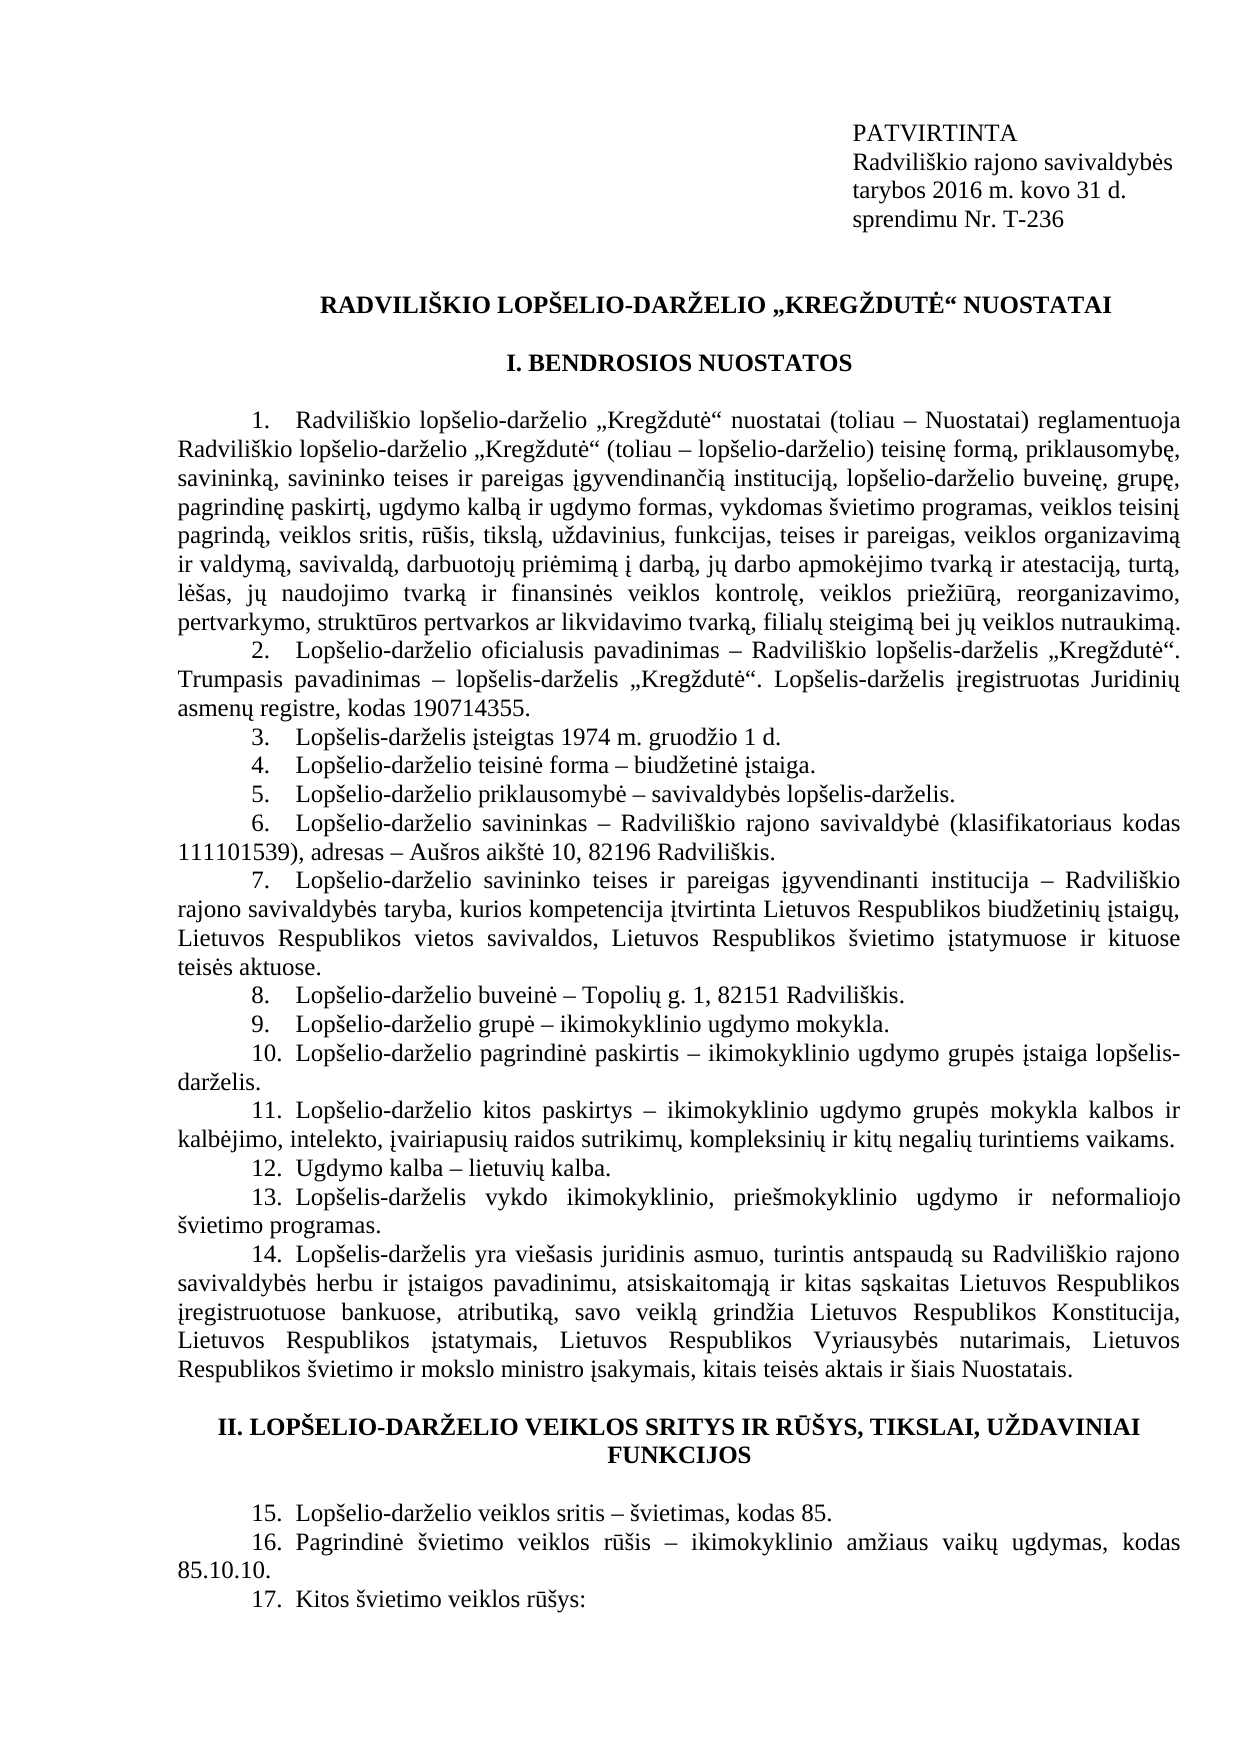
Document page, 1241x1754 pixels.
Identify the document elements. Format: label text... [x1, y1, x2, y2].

text 15. Lopšelio-darželio veiklos sritis – švietimas, kodas 85. [251, 1498, 1181, 1527]
text 10. Lopšelio-darželio pagrindinė paskirtis – ikimokyklinio ugdymo grupės įstaiga lopšelis-darželis. [177, 1038, 1181, 1096]
text 13. Lopšelis-darželis vykdo ikimokyklinio, priešmokyklinio ugdymo ir neformaliojo švietimo programas. [177, 1182, 1181, 1239]
text tarybos 2016 m. kovo 31 d. [717, 176, 1181, 204]
text I. BENDROSIOS NUOSTATOS [177, 348, 1181, 377]
text 6. Lopšelio-darželio savininkas – Radviliškio rajono savivaldybė (klasifikatoriaus kodas 111101539), adresas – Aušros aikštė 10, 82196 Radviliškis. [177, 808, 1181, 866]
text 8. Lopšelio-darželio buveinė – Topolių g. 1, 82151 Radviliškis. [177, 981, 1181, 1009]
text PATVIRTINTA [852, 118, 1181, 147]
text 12. Ugdymo kalba – lietuvių kalba. [177, 1153, 1181, 1182]
text 3. Lopšelis-darželis įsteigtas 1974 m. gruodžio 1 d. [177, 722, 1181, 751]
text 7. Lopšelio-darželio savininko teises ir pareigas įgyvendinanti institucija – Radviliškio rajono savivaldybės taryba, kurios kompetencija įtvirtinta Lietuvos Respublikos biudžetinių įstaigų, Lietuvos Respublikos vietos savivaldos, Lietuvos Respublikos švietimo įstatymuose ir kituose teisės aktuose. [177, 866, 1181, 981]
text sprendimu Nr. T-236 [717, 204, 1181, 233]
text 16. Pagrindinė švietimo veiklos rūšis – ikimokyklinio amžiaus vaikų ugdymas, kodas 85.10.10. [177, 1527, 1181, 1584]
text 17. Kitos švietimo veiklos rūšys: [177, 1584, 1181, 1613]
text II. Lopšelio-darželio VEIKLOS SRITYS IR RŪŠYS, TIKSLAI, UŽDAVINIAI FUNKCIJOS [177, 1412, 1181, 1469]
text 14. Lopšelis-darželis yra viešasis juridinis asmuo, turintis antspaudą su Radviliškio rajono savivaldybės herbu ir įstaigos pavadinimu, atsiskaitomąją ir kitas sąskaitas Lietuvos Respublikos įregistruotuose bankuose, atributiką, savo veiklą grindžia Lietuvos Respublikos Konstitucija, Lietuvos Respublikos įstatymais, Lietuvos Respublikos Vyriausybės nutarimais, Lietuvos Respublikos švietimo ir mokslo ministro įsakymais, kitais teisės aktais ir šiais Nuostatais. [177, 1239, 1181, 1383]
text 4. Lopšelio-darželio teisinė forma – biudžetinė įstaiga. [177, 751, 1181, 779]
text 9. Lopšelio-darželio grupė – ikimokyklinio ugdymo mokykla. [177, 1009, 1181, 1038]
text 5. Lopšelio-darželio priklausomybė – savivaldybės lopšelis-darželis. [177, 779, 1181, 808]
text Radviliškio lopšelio-darželio „Kregždutė“ Nuostatai [177, 291, 1181, 348]
text 2. Lopšelio-darželio oficialusis pavadinimas – Radviliškio lopšelis-darželis „Kregždutė“. Trumpasis pavadinimas – lopšelis-darželis „Kregždutė“. Lopšelis-darželis įregistruotas Juridinių asmenų registre, kodas 190714355. [177, 636, 1181, 722]
text 1. Radviliškio lopšelio-darželio „Kregždutė“ nuostatai (toliau – Nuostatai) reglamentuoja Radviliškio lopšelio-darželio „Kregždutė“ (toliau – lopšelio-darželio) teisinę formą, priklausomybę, savininką, savininko teises ir pareigas įgyvendinančią instituciją, lopšelio-darželio buveinę, grupę, pagrindinę paskirtį, ugdymo kalbą ir ugdymo formas, vykdomas švietimo programas, veiklos teisinį pagrindą, veiklos sritis, rūšis, tikslą, uždavinius, funkcijas, teises ir pareigas, veiklos organizavimą ir valdymą, savivaldą, darbuotojų priėmimą į darbą, jų darbo apmokėjimo tvarką ir atestaciją, turtą, lėšas, jų naudojimo tvarką ir finansinės veiklos kontrolę, veiklos priežiūrą, reorganizavimo, pertvarkymo, struktūros pertvarkos ar likvidavimo tvarką, filialų steigimą bei jų veiklos nutraukimą. [177, 406, 1181, 636]
text 11. Lopšelio-darželio kitos paskirtys – ikimokyklinio ugdymo grupės mokykla kalbos ir kalbėjimo, intelekto, įvairiapusių raidos sutrikimų, kompleksinių ir kitų negalių turintiems vaikams. [177, 1096, 1181, 1153]
text Radviliškio rajono savivaldybės [717, 147, 1181, 176]
